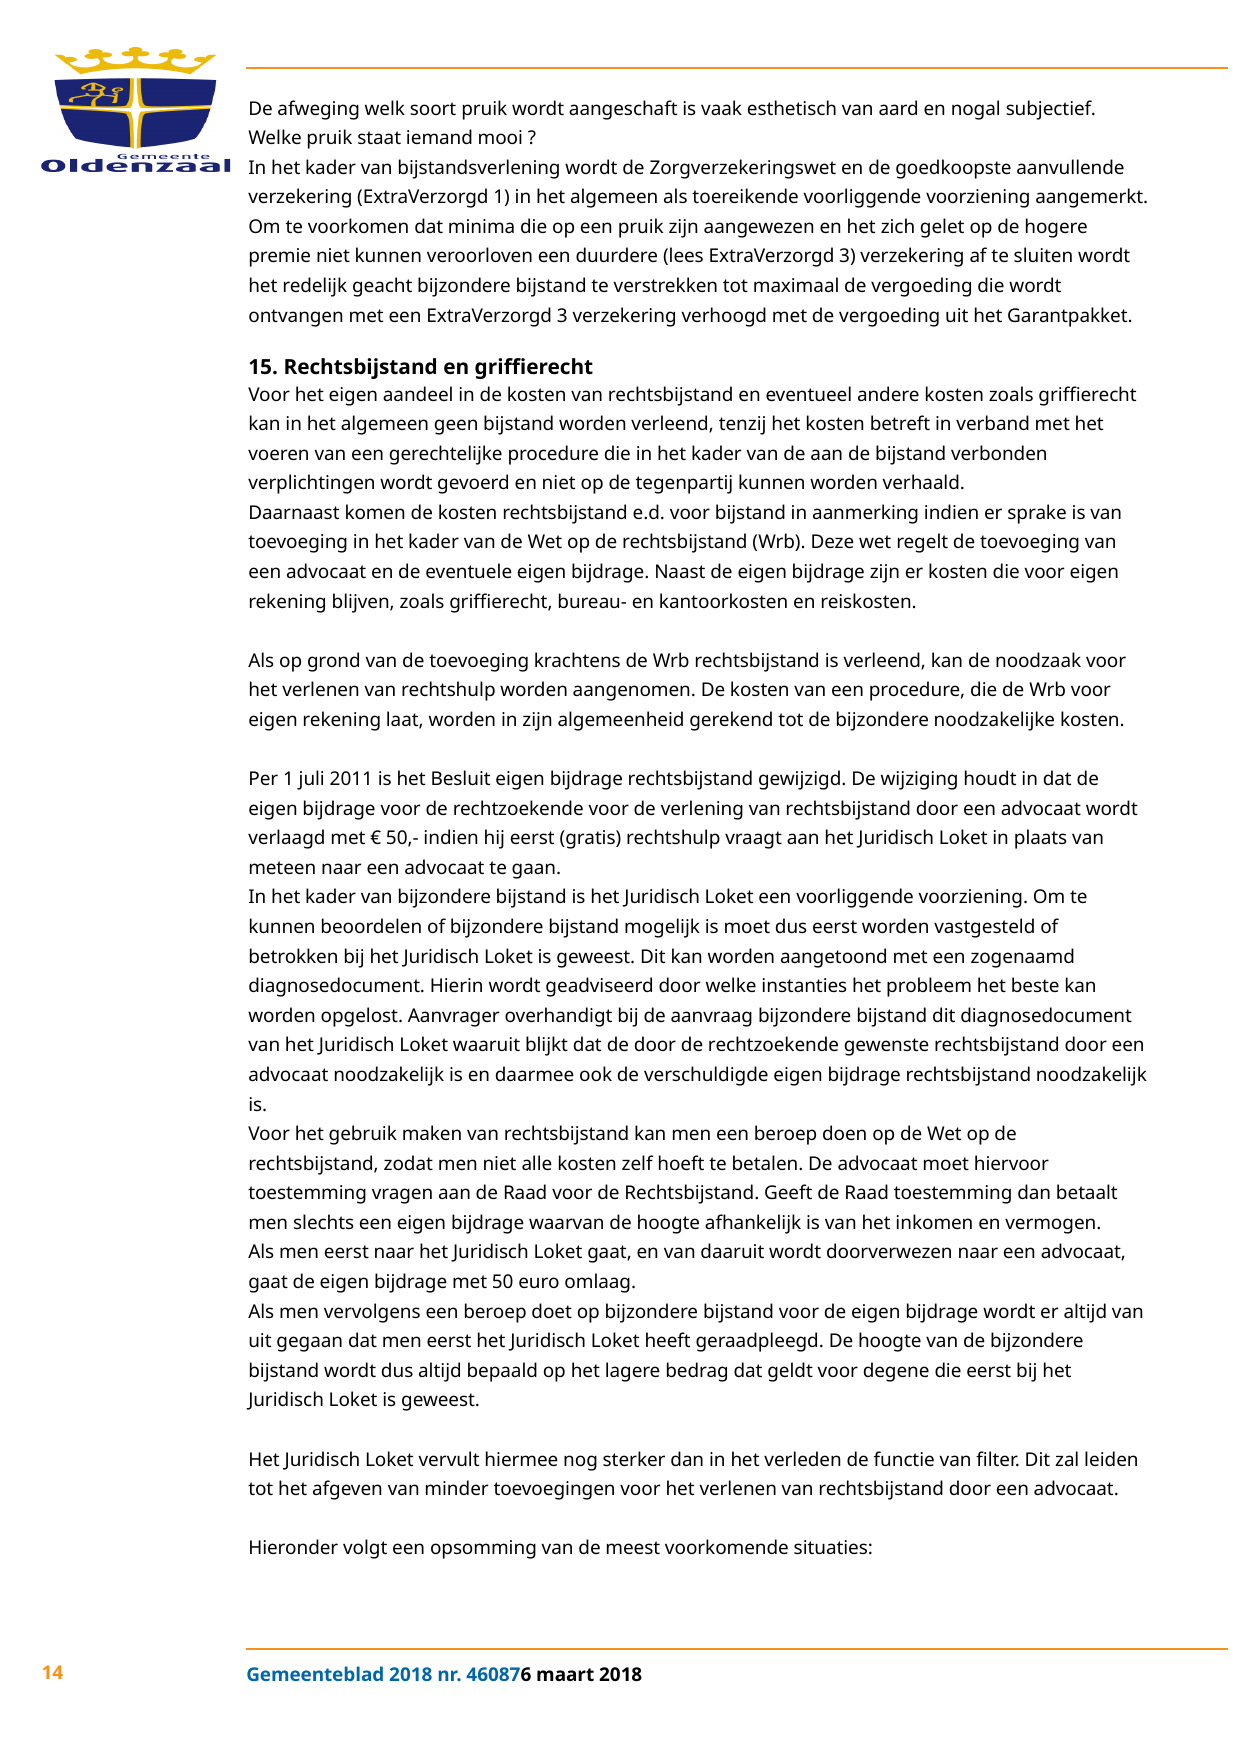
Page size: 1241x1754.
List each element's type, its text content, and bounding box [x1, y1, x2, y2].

text De afweging welk soort pruik wordt aangeschaft is vaak esthetisch van aard en nogal subjectief. Welke pruik staat iemand mooi ? [248, 95, 1152, 150]
text Daarnaast komen de kosten rechtsbijstand e.d. voor bijstand in aanmerking indien er sprake is van toevoeging in het kader van de Wet op de rechtsbijstand (Wrb). Deze wet regelt de toevoeging van een advocaat en de eventuele eigen bijdrage. Naast de eigen bijdrage zijn er kosten die voor eigen rekening blijven, zoals griffierecht, bureau- en kantoorkosten en reiskosten. [248, 499, 1152, 613]
text 15. Rechtsbijstand en griffierecht [248, 352, 1152, 381]
text Hieronder volgt een opsomming van de meest voorkomende situaties: [248, 1534, 1152, 1560]
text Het Juridisch Loket vervult hiermee nog sterker dan in het verleden de functie van filter. Dit zal leiden tot het afgeven van minder toevoegingen voor het verlenen van rechtsbijstand door een advocaat. [248, 1446, 1152, 1501]
text Als men vervolgens een beroep doet op bijzondere bijstand voor de eigen bijdrage wordt er altijd van uit gegaan dat men eerst het Juridisch Loket heeft geraadpleegd. De hoogte van de bijzondere bijstand wordt dus altijd bepaald op het lagere bedrag dat geldt voor degene die eerst bij het Juridisch Loket is geweest. [248, 1298, 1152, 1412]
text Om te voorkomen dat minima die op een pruik zijn aangewezen en het zich gelet op de hogere premie niet kunnen veroorloven een duurdere (lees ExtraVerzorgd 3) verzekering af te sluiten wordt het redelijk geacht bijzondere bijstand te verstrekken tot maximaal de vergoeding die wordt ontvangen met een ExtraVerzorgd 3 verzekering verhoogd met de vergoeding uit het Garantpakket. [248, 213, 1152, 328]
picture [41, 47, 231, 172]
text Als op grond van de toevoeging krachtens de Wrb rechtsbijstand is verleend, kan de noodzaak voor het verlenen van rechtshulp worden aangenomen. De kosten van een procedure, die de Wrb voor eigen rekening laat, worden in zijn algemeenheid gerekend tot de bijzondere noodzakelijke kosten. [248, 647, 1152, 732]
text Voor het eigen aandeel in de kosten van rechtsbijstand en eventueel andere kosten zoals griffierecht kan in het algemeen geen bijstand worden verleend, tenzij het kosten betreft in verband met het voeren van een gerechtelijke procedure die in het kader van de aan de bijstand verbonden verplichtingen wordt gevoerd en niet op de tegenpartij kunnen worden verhaald. [248, 381, 1152, 495]
text Per 1 juli 2011 is het Besluit eigen bijdrage rechtsbijstand gewijzigd. De wijziging houdt in dat de eigen bijdrage voor de rechtzoekende voor de verlening van rechtsbijstand door een advocaat wordt verlaagd met € 50,- indien hij eerst (gratis) rechtshulp vraagt aan het Juridisch Loket in plaats van meteen naar een advocaat te gaan. [248, 765, 1152, 880]
text Als men eerst naar het Juridisch Loket gaat, en van daaruit wordt doorverwezen naar een advocaat, gaat de eigen bijdrage met 50 euro omlaag. [248, 1239, 1152, 1294]
text In het kader van bijzondere bijstand is het Juridisch Loket een voorliggende voorziening. Om te kunnen beoordelen of bijzondere bijstand mogelijk is moet dus eerst worden vastgesteld of betrokken bij het Juridisch Loket is geweest. Dit kan worden aangetoond met een zogenaamd diagnosedocument. Hierin wordt geadviseerd door welke instanties het probleem het beste kan worden opgelost. Aanvrager overhandigt bij de aanvraag bijzondere bijstand dit diagnosedocument van het Juridisch Loket waaruit blijkt dat de door de rechtzoekende gewenste rechtsbijstand door een advocaat noodzakelijk is en daarmee ook de verschuldigde eigen bijdrage rechtsbijstand noodzakelijk is. [248, 884, 1152, 1116]
text In het kader van bijstandsverlening wordt de Zorgverzekeringswet en de goedkoopste aanvullende verzekering (ExtraVerzorgd 1) in het algemeen als toereikende voorliggende voorziening aangemerkt. [248, 154, 1152, 209]
text Voor het gebruik maken van rechtsbijstand kan men een beroep doen op de Wet op de rechtsbijstand, zodat men niet alle kosten zelf hoeft te betalen. De advocaat moet hiervoor toestemming vragen aan de Raad voor de Rechtsbijstand. Geeft de Raad toestemming dan betaalt men slechts een eigen bijdrage waarvan de hoogte afhankelijk is van het inkomen en vermogen. [248, 1120, 1152, 1235]
